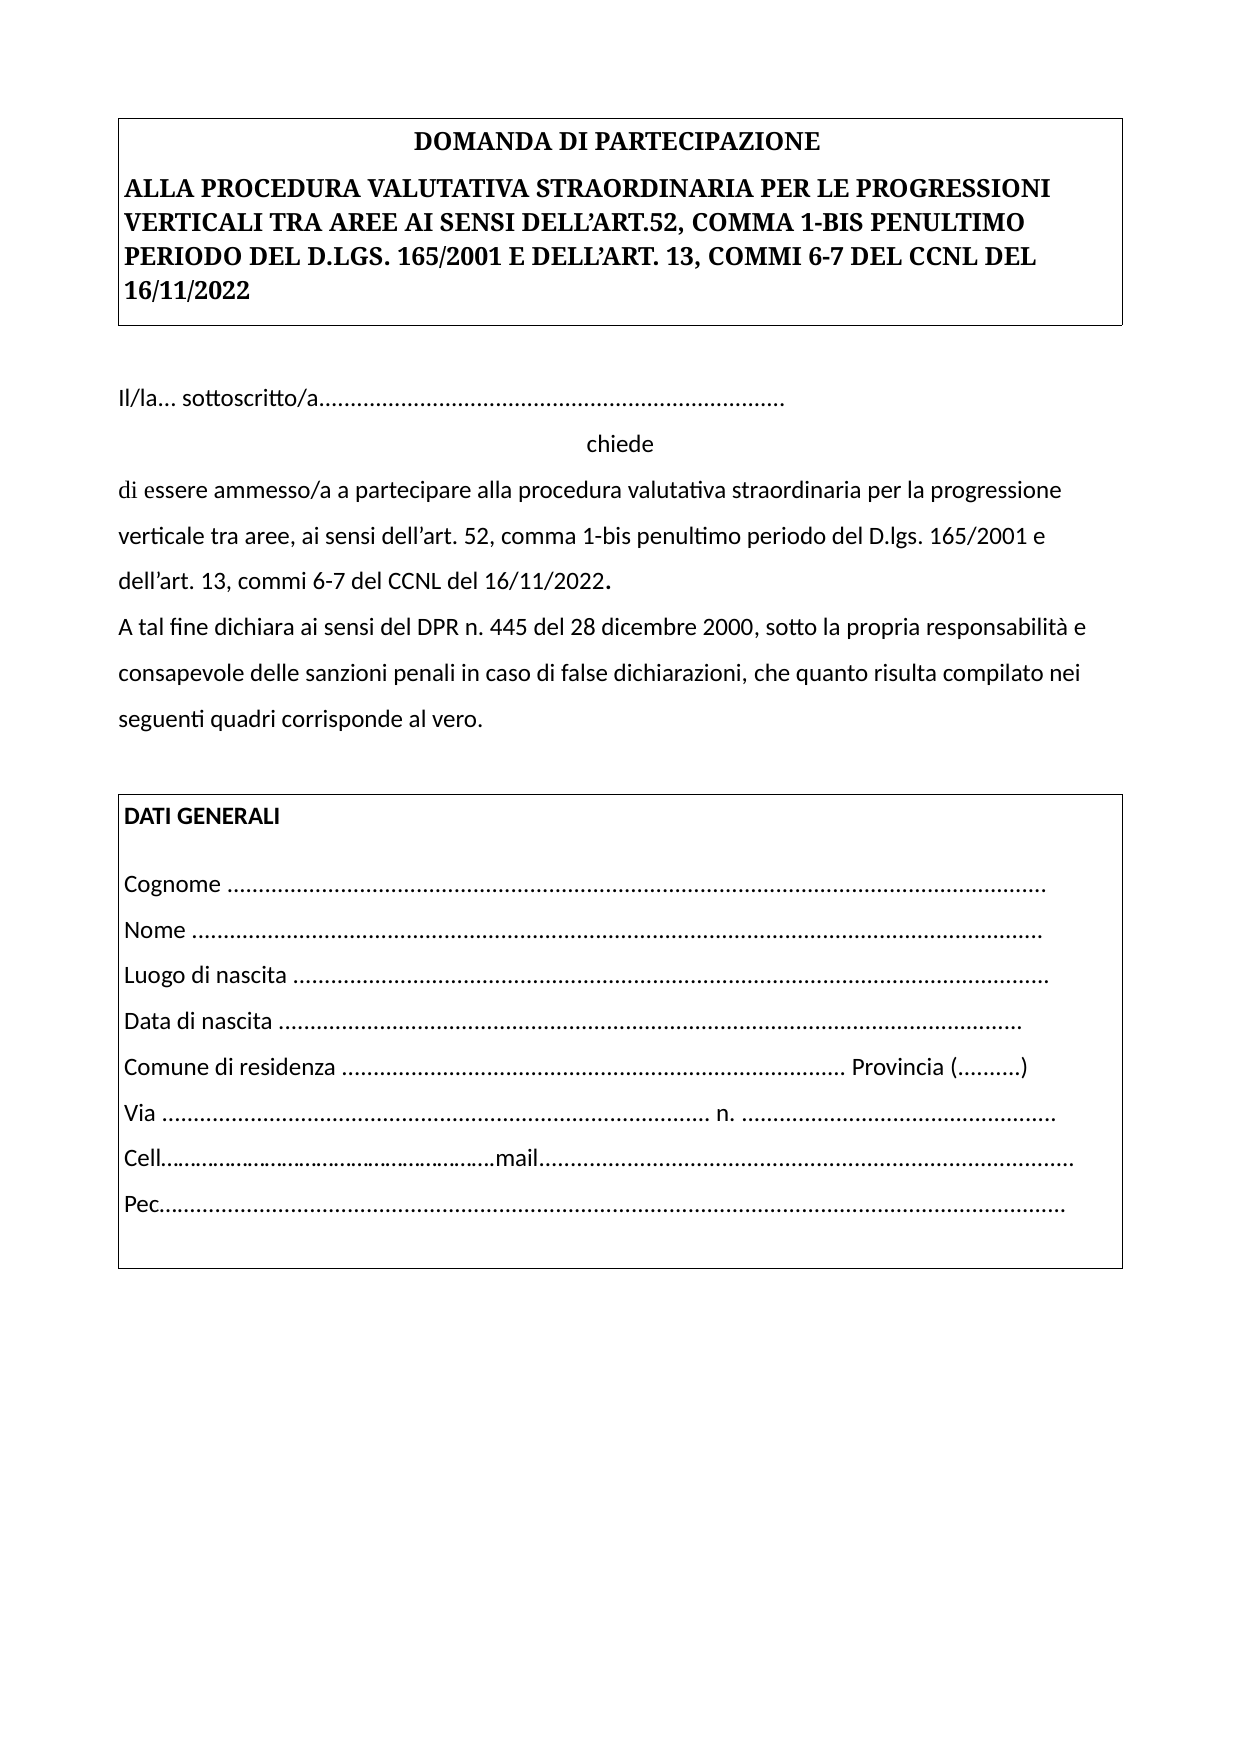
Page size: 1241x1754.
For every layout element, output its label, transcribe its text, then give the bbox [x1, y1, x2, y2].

table_header DATI GENERALI Cognome .................................................................................................................................. Nome ....................................................................................................................................... Luogo di nascita ........................................................................................................................ Data di nascita ...................................................................................................................... Comune di residenza ................................................................................ Provincia (..........) Via ....................................................................................... n. .................................................. Cell………………………………………………….mail..................................................................................... Pec…............................................................................................................................................. [119, 795, 1122, 1268]
text Il/la... sottoscritto/a.......................................................................... [118, 383, 1122, 413]
text chiede [118, 428, 1122, 459]
table_header DOMANDA DI PARTECIPAZIONE ALLA PROCEDURA VALUTATIVA STRAORDINARIA PER LE PROGRESSIONI VERTICALI TRA AREE AI SENSI DELL’ART.52, COMMA 1-BIS PENULTIMO PERIODO DEL D.LGS. 165/2001 E DELL’ART. 13, COMMI 6-7 DEL CCNL DEL 16/11/2022 [119, 119, 1122, 325]
text A tal fine dichiara ai sensi del DPR n. 445 del 28 dicembre 2000, sotto la propria responsabilità e consapevole delle sanzioni penali in caso di false dichiarazioni, che quanto risulta compilato nei seguenti quadri corrisponde al vero. [118, 611, 1122, 733]
text di essere ammesso/a a partecipare alla procedura valutativa straordinaria per la progressione verticale tra aree, ai sensi dell’art. 52, comma 1-bis penultimo periodo del D.lgs. 165/2001 e dell’art. 13, commi 6-7 del CCNL del 16/11/2022. [118, 474, 1122, 596]
